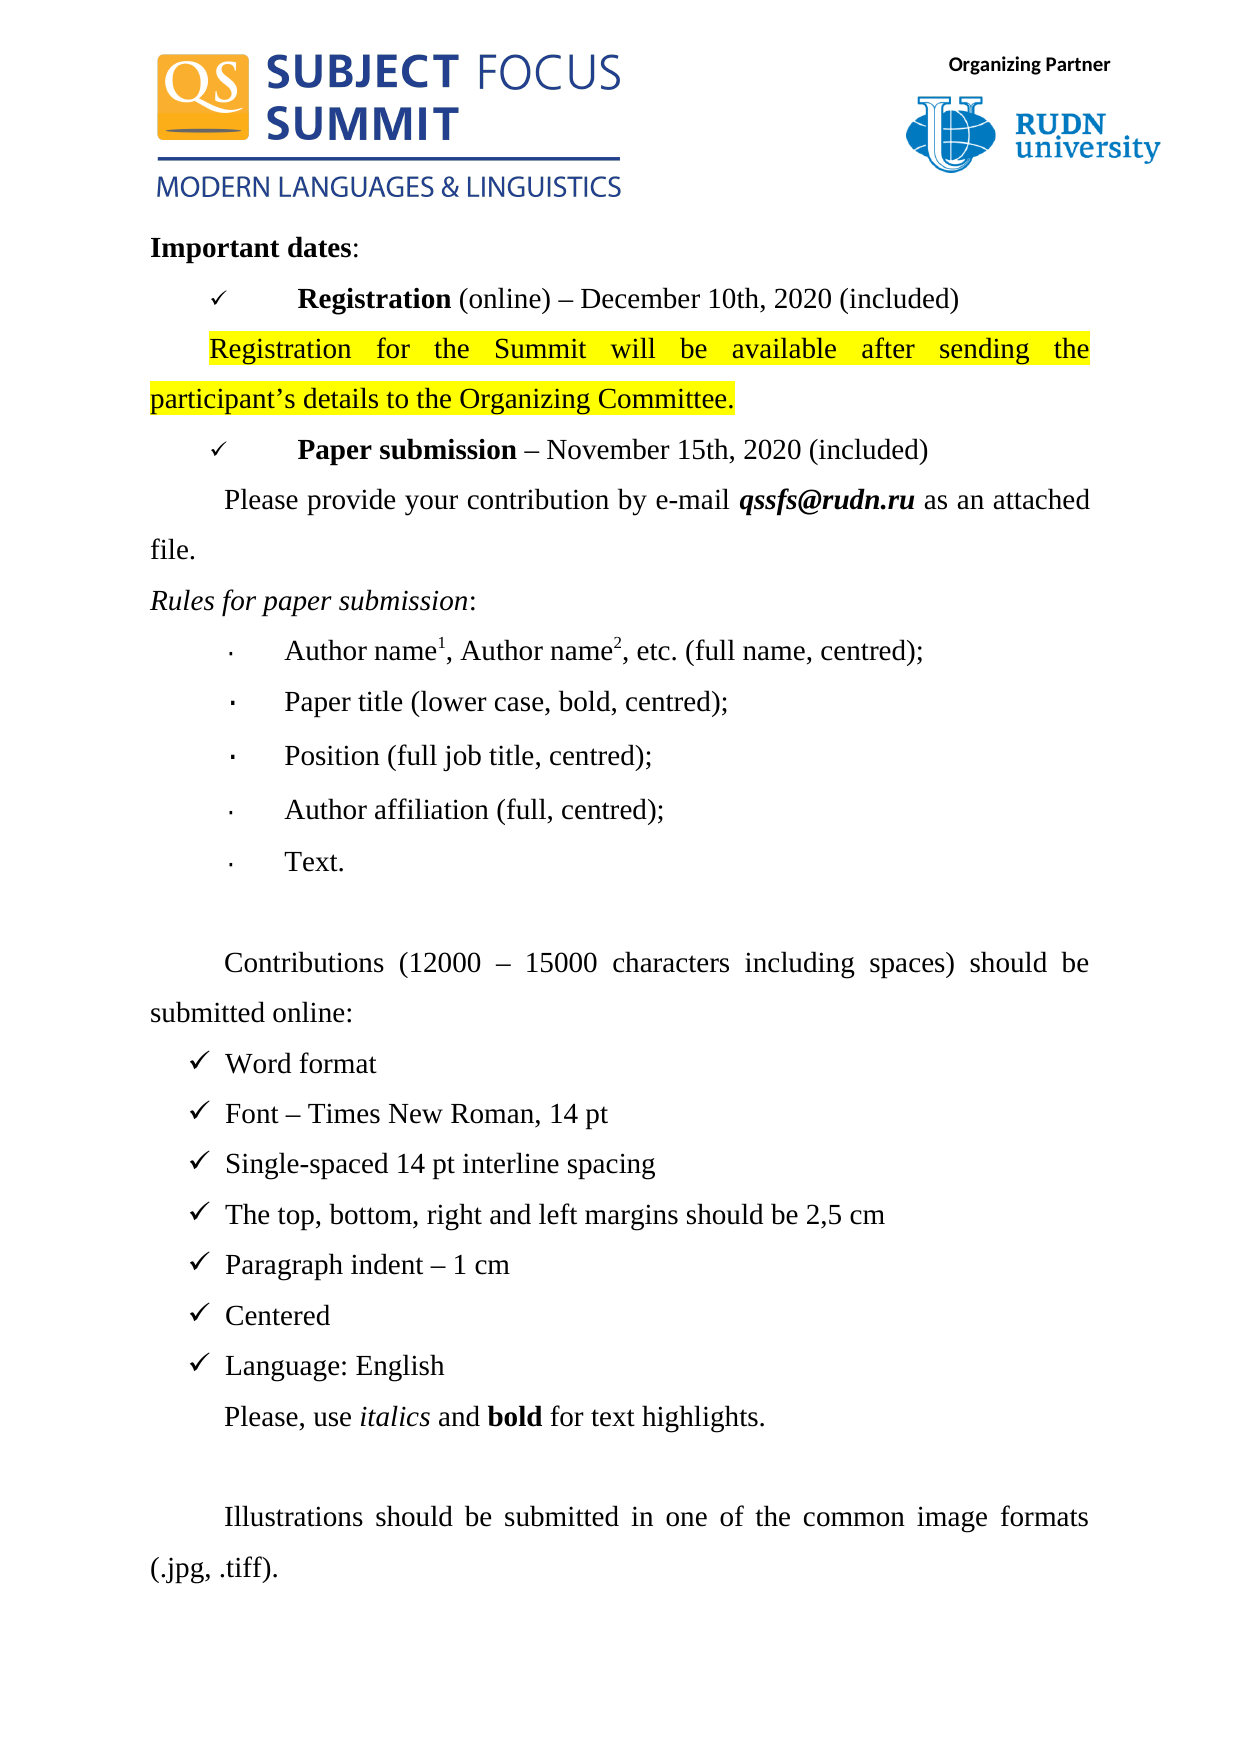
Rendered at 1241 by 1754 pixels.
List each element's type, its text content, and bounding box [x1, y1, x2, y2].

list Text. [150, 844, 1090, 878]
list Language: English [187, 1348, 1090, 1382]
list Registration (online) – December 10th, 2020 (included) [150, 281, 1090, 314]
text Illustrations should be submitted in one of the common image formats (.jpg, .tiff). [150, 1499, 1090, 1583]
text Please, use italics and bold for text highlights. [150, 1399, 1090, 1432]
list Paper title (lower case, bold, centred); [150, 684, 1090, 720]
text Please provide your contribution by e-mail qssfs@rudn.ru as an attached file. [150, 482, 1090, 566]
list Registration for the Summit will be available after sending the participant’s details to the Organizing Committee. [150, 331, 1090, 415]
list Word format [187, 1046, 1090, 1079]
text Rules for paper submission: [150, 583, 1090, 616]
picture [898, 86, 1168, 174]
list Font – Times New Roman, 14 pt [187, 1096, 1090, 1130]
list Paper submission – November 15th, 2020 (included) [150, 432, 1090, 465]
list Author name1, Author name2, etc. (full name, centred); [150, 633, 1090, 667]
list The top, bottom, right and left margins should be 2,5 cm [187, 1197, 1090, 1231]
list Author affiliation (full, centred); [150, 792, 1090, 827]
list Centered [187, 1298, 1090, 1332]
text Contributions (12000 – 15000 characters including spaces) should be submitted online: [150, 945, 1090, 1029]
list Position (full job title, centred); [150, 738, 1090, 774]
list Single-spaced 14 pt interline spacing [187, 1147, 1090, 1180]
picture [135, 36, 644, 214]
list Paragraph indent – 1 cm [187, 1247, 1090, 1281]
text Important dates: [150, 150, 1090, 264]
